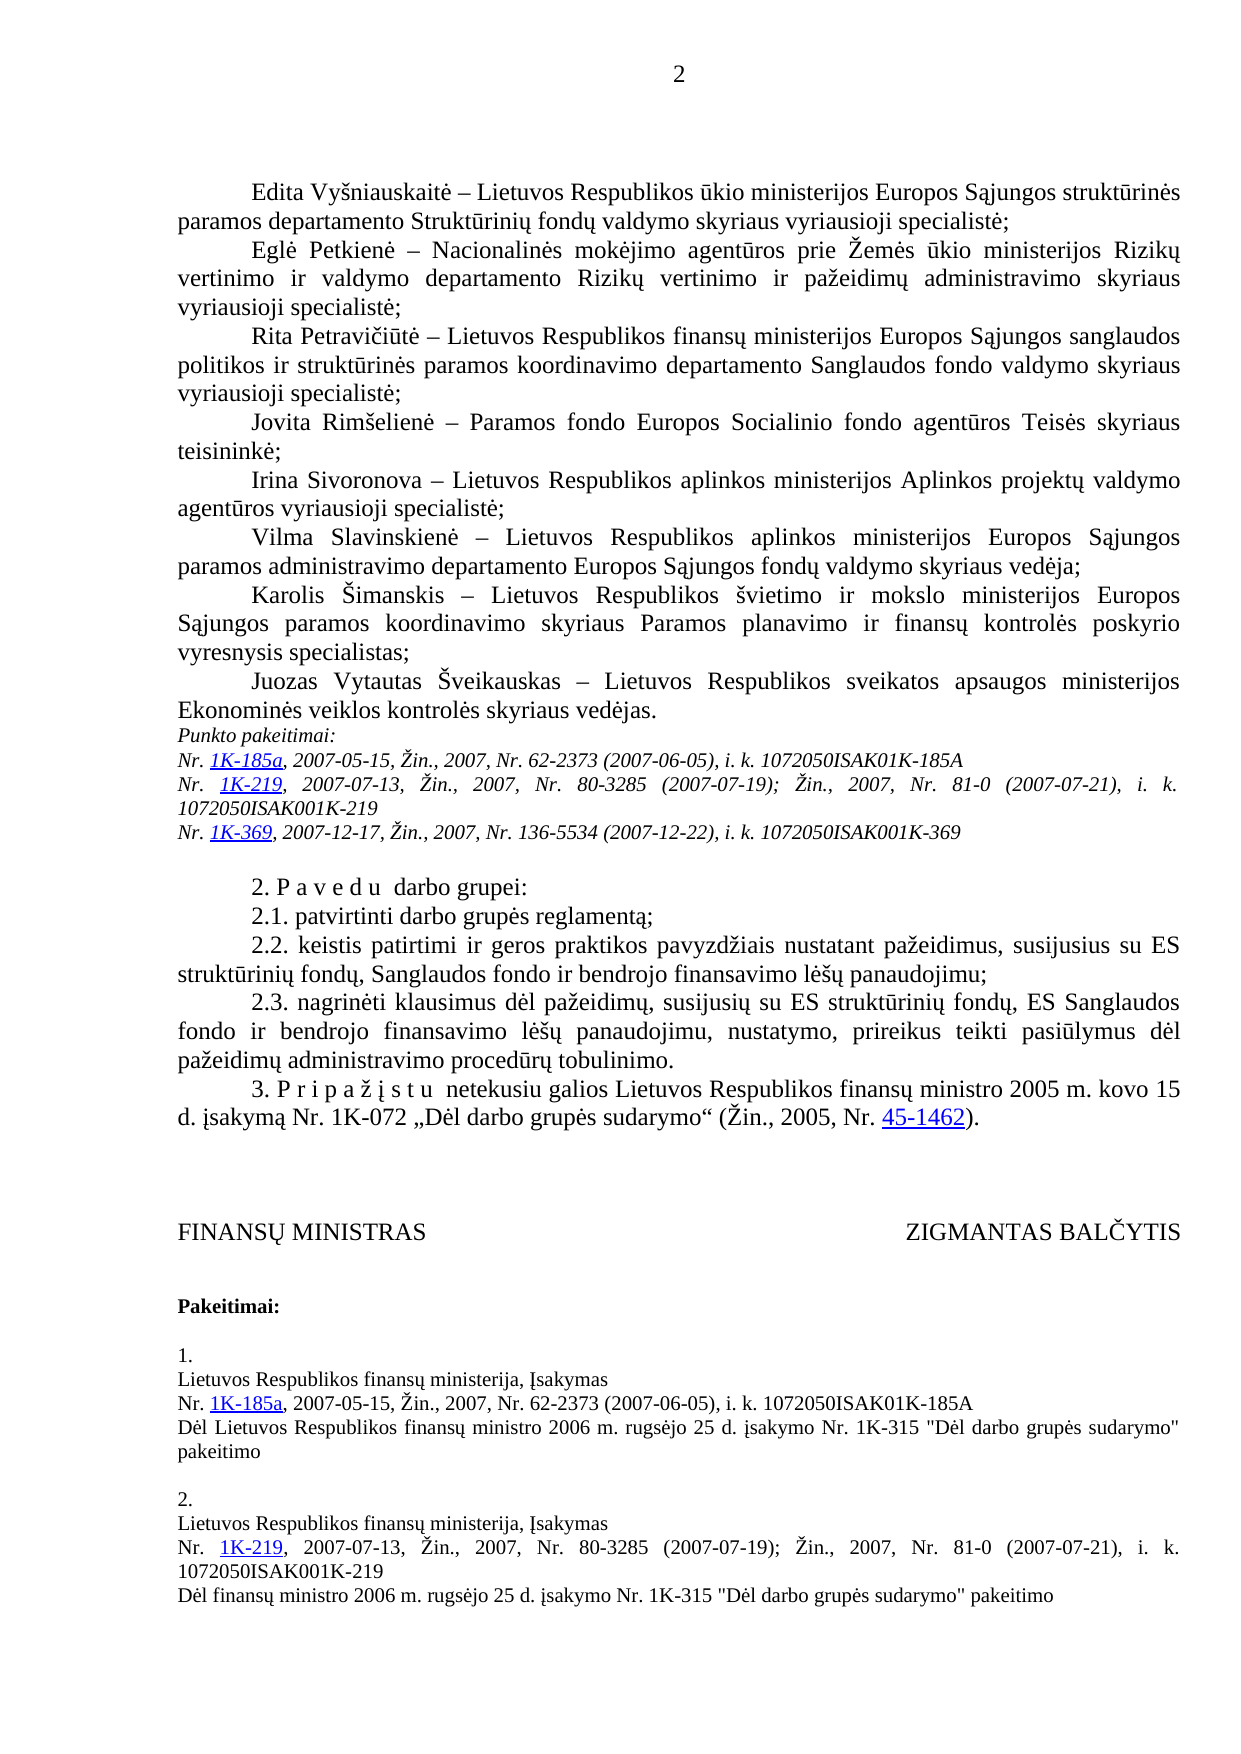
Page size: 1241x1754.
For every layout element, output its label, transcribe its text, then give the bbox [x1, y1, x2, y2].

text Dėl Lietuvos Respublikos finansų ministro 2006 m. rugsėjo 25 d. įsakymo Nr. 1K-315 "Dėl darbo grupės sudarymo" pakeitimo [177, 1415, 1181, 1463]
text Jovita Rimšelienė – Paramos fondo Europos Socialinio fondo agentūros Teisės skyriaus teisininkė; [177, 407, 1181, 465]
text Nr. 1K-185a, 2007-05-15, Žin., 2007, Nr. 62-2373 (2007-06-05), i. k. 1072050ISAK01K-185A [177, 747, 1181, 772]
text FINANSŲ MINISTRAS ZIGMANTAS BALČYTIS [177, 1217, 1181, 1246]
text 3. Pripažįstu netekusiu galios Lietuvos Respublikos finansų ministro 2005 m. kovo 15 d. įsakymą Nr. 1K-072 „Dėl darbo grupės sudarymo“ (Žin., 2005, Nr. 45-1462). [177, 1074, 1181, 1131]
text Lietuvos Respublikos finansų ministerija, Įsakymas [177, 1367, 1181, 1391]
text 2.1. patvirtinti darbo grupės reglamentą; [177, 901, 1181, 930]
text 2. Pavedu darbo grupei: [177, 872, 1181, 901]
text Eglė Petkienė – Nacionalinės mokėjimo agentūros prie Žemės ūkio ministerijos Rizikų vertinimo ir valdymo departamento Rizikų vertinimo ir pažeidimų administravimo skyriaus vyriausioji specialistė; [177, 235, 1181, 321]
text Punkto pakeitimai: [177, 723, 1181, 747]
text 2.3. nagrinėti klausimus dėl pažeidimų, susijusių su ES struktūrinių fondų, ES Sanglaudos fondo ir bendrojo finansavimo lėšų panaudojimu, nustatymo, prireikus teikti pasiūlymus dėl pažeidimų administravimo procedūrų tobulinimo. [177, 987, 1181, 1074]
text Nr. 1K-219, 2007-07-13, Žin., 2007, Nr. 80-3285 (2007-07-19); Žin., 2007, Nr. 81-0 (2007-07-21), i. k. 1072050ISAK001K-219 [177, 1535, 1181, 1583]
text Vilma Slavinskienė – Lietuvos Respublikos aplinkos ministerijos Europos Sąjungos paramos administravimo departamento Europos Sąjungos fondų valdymo skyriaus vedėja; [177, 522, 1181, 580]
text Juozas Vytautas Šveikauskas – Lietuvos Respublikos sveikatos apsaugos ministerijos Ekonominės veiklos kontrolės skyriaus vedėjas. [177, 666, 1181, 723]
text 2.2. keistis patirtimi ir geros praktikos pavyzdžiais nustatant pažeidimus, susijusius su ES struktūrinių fondų, Sanglaudos fondo ir bendrojo finansavimo lėšų panaudojimu; [177, 930, 1181, 987]
text Nr. 1K-219, 2007-07-13, Žin., 2007, Nr. 80-3285 (2007-07-19); Žin., 2007, Nr. 81-0 (2007-07-21), i. k. 1072050ISAK001K-219 [177, 772, 1181, 820]
text Irina Sivoronova – Lietuvos Respublikos aplinkos ministerijos Aplinkos projektų valdymo agentūros vyriausioji specialistė; [177, 465, 1181, 522]
text Lietuvos Respublikos finansų ministerija, Įsakymas [177, 1511, 1181, 1535]
text Pakeitimai: [177, 1294, 1181, 1318]
text Nr. 1K-369, 2007-12-17, Žin., 2007, Nr. 136-5534 (2007-12-22), i. k. 1072050ISAK001K-369 [177, 820, 1181, 844]
text 2. [177, 1487, 1181, 1511]
text Dėl finansų ministro 2006 m. rugsėjo 25 d. įsakymo Nr. 1K-315 "Dėl darbo grupės sudarymo" pakeitimo [177, 1583, 1181, 1607]
text 1. [177, 1342, 1181, 1367]
text Rita Petravičiūtė – Lietuvos Respublikos finansų ministerijos Europos Sąjungos sanglaudos politikos ir struktūrinės paramos koordinavimo departamento Sanglaudos fondo valdymo skyriaus vyriausioji specialistė; [177, 321, 1181, 407]
text Nr. 1K-185a, 2007-05-15, Žin., 2007, Nr. 62-2373 (2007-06-05), i. k. 1072050ISAK01K-185A [177, 1391, 1181, 1415]
text Karolis Šimanskis – Lietuvos Respublikos švietimo ir mokslo ministerijos Europos Sąjungos paramos koordinavimo skyriaus Paramos planavimo ir finansų kontrolės poskyrio vyresnysis specialistas; [177, 580, 1181, 666]
text Edita Vyšniauskaitė – Lietuvos Respublikos ūkio ministerijos Europos Sąjungos struktūrinės paramos departamento Struktūrinių fondų valdymo skyriaus vyriausioji specialistė; [177, 177, 1181, 235]
